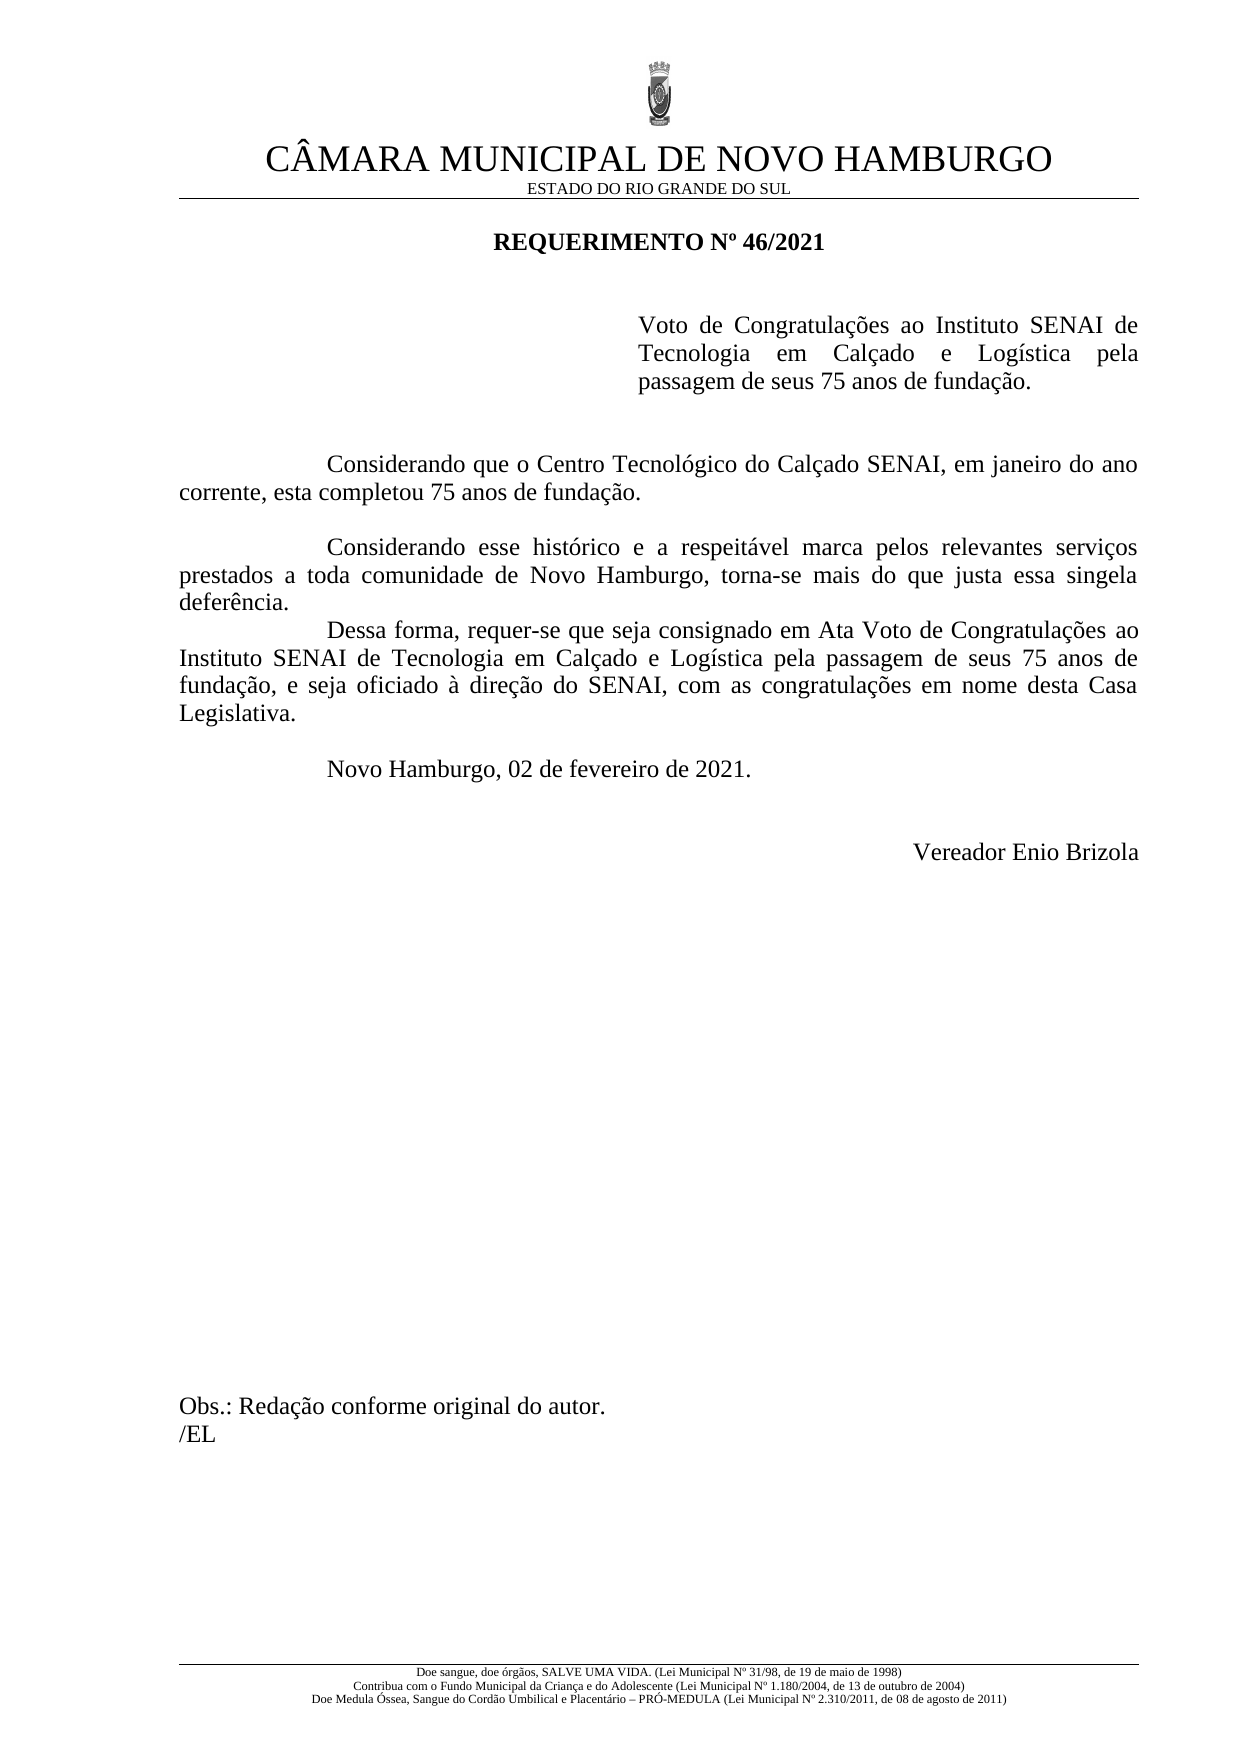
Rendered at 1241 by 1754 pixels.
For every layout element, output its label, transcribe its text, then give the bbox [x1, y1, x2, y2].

text Voto de Congratulações ao Instituto SENAI de Tecnologia em Calçado e Logística pela passagem de seus 75 anos de fundação. [638, 311, 1139, 394]
text Considerando que o Centro Tecnológico do Calçado SENAI, em janeiro do ano corrente, esta completou 75 anos de fundação. [179, 450, 1139, 505]
text Obs.: Redação conforme original do autor. [179, 1392, 1139, 1420]
text /EL [179, 1420, 1139, 1447]
text REQUERIMENTO Nº 46/2021 [179, 228, 1139, 256]
text Vereador Enio Brizola [179, 838, 1139, 866]
text Dessa forma, requer-se que seja consignado em Ata Voto de Congratulações ao Instituto SENAI de Tecnologia em Calçado e Logística pela passagem de seus 75 anos de fundação, e seja oficiado à direção do SENAI, com as congratulações em nome desta Casa Legislativa. [179, 616, 1139, 727]
text Novo Hamburgo, 02 de fevereiro de 2021. [179, 755, 1139, 782]
text Considerando esse histórico e a respeitável marca pelos relevantes serviços prestados a toda comunidade de Novo Hamburgo, torna-se mais do que justa essa singela deferência. [179, 533, 1139, 616]
